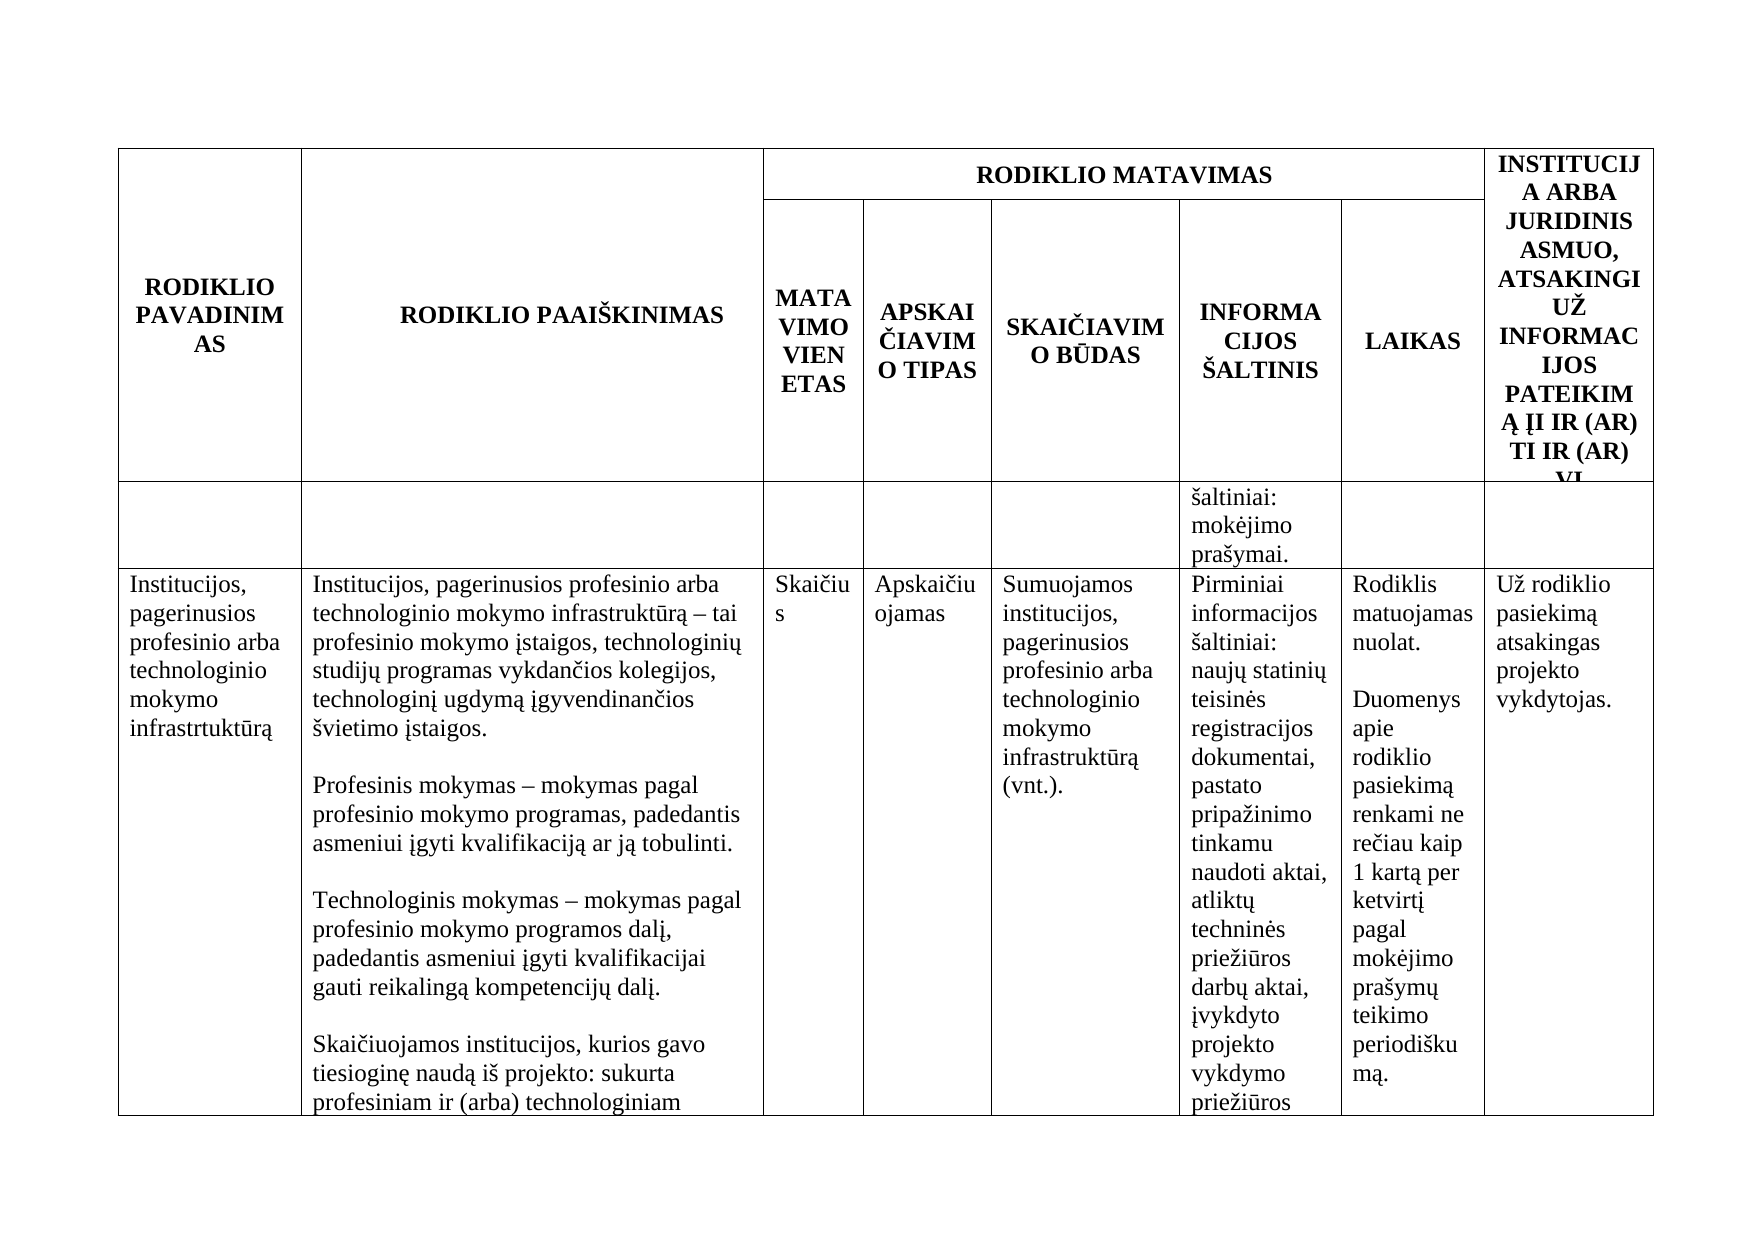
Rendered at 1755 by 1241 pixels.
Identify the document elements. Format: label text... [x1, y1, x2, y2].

table_cell [864, 482, 991, 568]
table_cell APSKAIČIAVIMO TIPAS [864, 200, 991, 481]
table_cell [992, 482, 1179, 568]
table_cell LAIKAS [1342, 200, 1484, 481]
table_cell šaltiniai: mokėjimo prašymai. [1180, 482, 1341, 568]
table_cell Skaičius [764, 569, 863, 1115]
table_cell [302, 482, 763, 568]
table_header Institucija arba juridinis asmuo, atsakingi už informacijos pateikimą įI ir (ar) tI ir (ar) vI [1485, 149, 1653, 481]
table_header RODIKLIO MATAVIMAS [764, 149, 1484, 199]
table_cell MATAVIMO VIENETAS [764, 200, 863, 481]
table_header RODIKLIO PAVADINIMAS [119, 149, 301, 481]
table_cell Institucijos, pagerinusios profesinio arba technologinio mokymo infrastrtuktūrą [119, 569, 301, 1115]
table_header RODIKLIO PAAIŠKINIMAS [302, 149, 763, 481]
table_cell [1342, 482, 1484, 568]
table_cell [1485, 482, 1653, 568]
table_cell Už rodiklio pasiekimą atsakingas projekto vykdytojas. [1485, 569, 1653, 1115]
table_cell SKAIČIAVIMO BŪDAS [992, 200, 1179, 481]
table_cell [764, 482, 863, 568]
table_cell Rodiklis matuojamas nuolat. Duomenys apie rodiklio pasiekimą renkami ne rečiau kaip 1 kartą per ketvirtį pagal mokėjimo prašymų teikimo periodiškumą. [1342, 569, 1484, 1115]
table_cell Pirminiai informacijos šaltiniai: naujų statinių teisinės registracijos dokumentai, pastato pripažinimo tinkamu naudoti aktai, atliktų techninės priežiūros darbų aktai, įvykdyto projekto vykdymo priežiūros [1180, 569, 1341, 1115]
table_cell INFORMACIJOS ŠALTINIS [1180, 200, 1341, 481]
table_cell Sumuojamos institucijos, pagerinusios profesinio arba technologinio mokymo infrastruktūrą (vnt.). [992, 569, 1179, 1115]
table_cell [119, 482, 301, 568]
table_cell Apskaičiuojamas [864, 569, 991, 1115]
table_cell Institucijos, pagerinusios profesinio arba technologinio mokymo infrastruktūrą – tai profesinio mokymo įstaigos, technologinių studijų programas vykdančios kolegijos, technologinį ugdymą įgyvendinančios švietimo įstaigos. Profesinis mokymas – mokymas pagal profesinio mokymo programas, padedantis asmeniui įgyti kvalifikaciją ar ją tobulinti. Technologinis mokymas – mokymas pagal profesinio mokymo programos dalį, padedantis asmeniui įgyti kvalifikacijai gauti reikalingą kompetencijų dalį. Skaičiuojamos institucijos, kurios gavo tiesioginę naudą iš projekto: sukurta profesiniam ir (arba) technologiniam [302, 569, 763, 1115]
